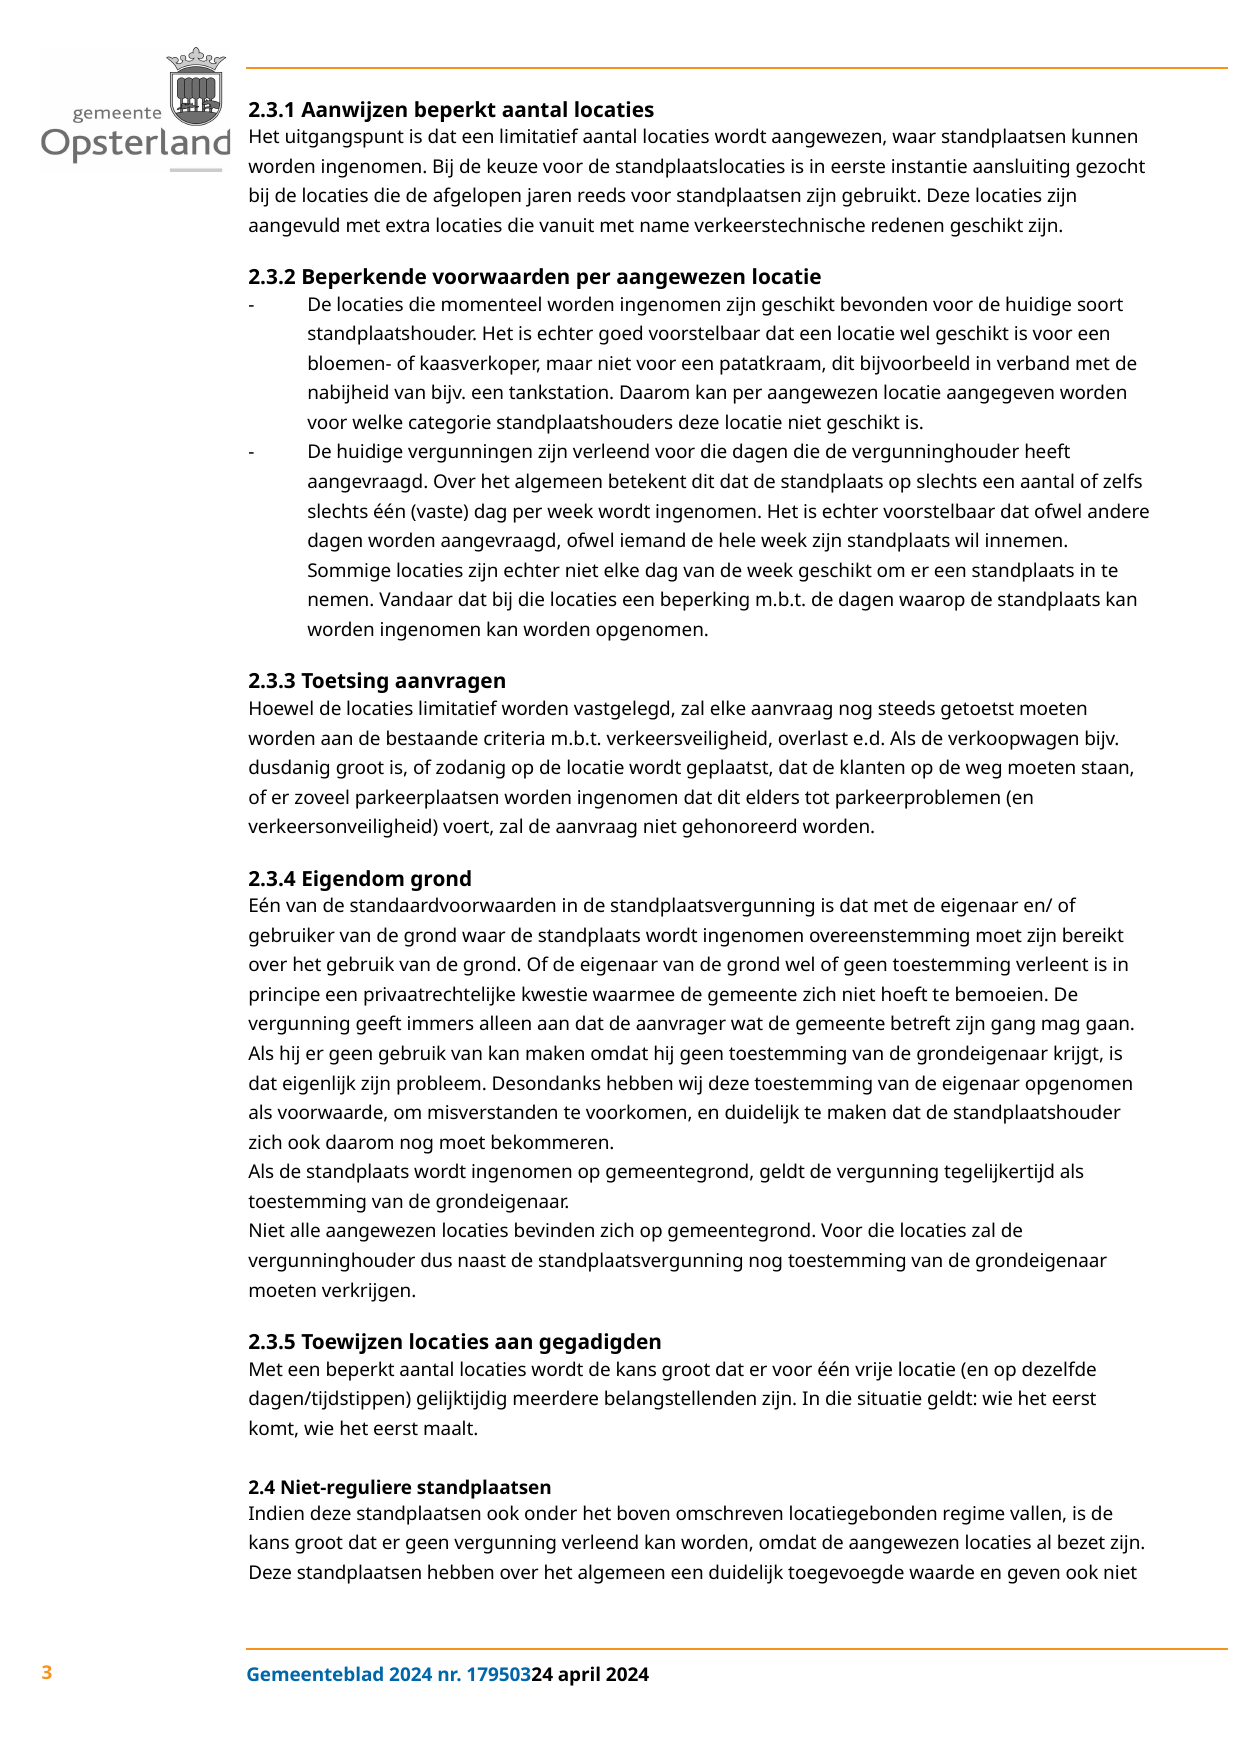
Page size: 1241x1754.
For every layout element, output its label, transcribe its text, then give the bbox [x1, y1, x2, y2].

text 2.4 Niet-reguliere standplaatsen [248, 1474, 1152, 1500]
text Hoewel de locaties limitatief worden vastgelegd, zal elke aanvraag nog steeds getoetst moeten worden aan de bestaande criteria m.b.t. verkeersveiligheid, overlast e.d. Als de verkoopwagen bijv. dusdanig groot is, of zodanig op de locatie wordt geplaatst, dat de klanten op de weg moeten staan, of er zoveel parkeerplaatsen worden ingenomen dat dit elders tot parkeerproblemen (en verkeersonveiligheid) voert, zal de aanvraag niet gehonoreerd worden. [248, 695, 1152, 839]
text 2.3.2 Beperkende voorwaarden per aangewezen locatie [248, 262, 1152, 291]
text 2.3.1 Aanwijzen beperkt aantal locaties [248, 95, 1152, 123]
list De locaties die momenteel worden ingenomen zijn geschikt bevonden voor de huidige soort standplaatshouder. Het is echter goed voorstelbaar dat een locatie wel geschikt is voor een bloemen- of kaasverkoper, maar niet voor een patatkraam, dit bijvoorbeeld in verband met de nabijheid van bijv. een tankstation. Daarom kan per aangewezen locatie aangegeven worden voor welke categorie standplaatshouders deze locatie niet geschikt is. [248, 291, 1152, 435]
text Eén van de standaardvoorwaarden in de standplaatsvergunning is dat met de eigenaar en/ of gebruiker van de grond waar de standplaats wordt ingenomen overeenstemming moet zijn bereikt over het gebruik van de grond. Of de eigenaar van de grond wel of geen toestemming verleent is in principe een privaatrechtelijke kwestie waarmee de gemeente zich niet hoeft te bemoeien. De vergunning geeft immers alleen aan dat de aanvrager wat de gemeente betreft zijn gang mag gaan. Als hij er geen gebruik van kan maken omdat hij geen toestemming van de grondeigenaar krijgt, is dat eigenlijk zijn probleem. Desondanks hebben wij deze toestemming van de eigenaar opgenomen als voorwaarde, om misverstanden te voorkomen, en duidelijk te maken dat de standplaatshouder zich ook daarom nog moet bekommeren. [248, 892, 1152, 1155]
picture [41, 47, 231, 172]
text Als de standplaats wordt ingenomen op gemeentegrond, geldt de vergunning tegelijkertijd als toestemming van de grondeigenaar. [248, 1158, 1152, 1214]
text 2.3.5 Toewijzen locaties aan gegadigden [248, 1327, 1152, 1356]
text 2.3.3 Toetsing aanvragen [248, 667, 1152, 695]
text Met een beperkt aantal locaties wordt de kans groot dat er voor één vrije locatie (en op dezelfde dagen/tijdstippen) gelijktijdig meerdere belangstellenden zijn. In die situatie geldt: wie het eerst komt, wie het eerst maalt. [248, 1356, 1152, 1441]
text Indien deze standplaatsen ook onder het boven omschreven locatiegebonden regime vallen, is de kans groot dat er geen vergunning verleend kan worden, omdat de aangewezen locaties al bezet zijn. Deze standplaatsen hebben over het algemeen een duidelijk toegevoegde waarde en geven ook niet [248, 1500, 1152, 1585]
list De huidige vergunningen zijn verleend voor die dagen die de vergunninghouder heeft aangevraagd. Over het algemeen betekent dit dat de standplaats op slechts een aantal of zelfs slechts één (vaste) dag per week wordt ingenomen. Het is echter voorstelbaar dat ofwel andere dagen worden aangevraagd, ofwel iemand de hele week zijn standplaats wil innemen. Sommige locaties zijn echter niet elke dag van de week geschikt om er een standplaats in te nemen. Vandaar dat bij die locaties een beperking m.b.t. de dagen waarop de standplaats kan worden ingenomen kan worden opgenomen. [248, 439, 1152, 642]
text Het uitgangspunt is dat een limitatief aantal locaties wordt aangewezen, waar standplaatsen kunnen worden ingenomen. Bij de keuze voor de standplaatslocaties is in eerste instantie aansluiting gezocht bij de locaties die de afgelopen jaren reeds voor standplaatsen zijn gebruikt. Deze locaties zijn aangevuld met extra locaties die vanuit met name verkeerstechnische redenen geschikt zijn. [248, 123, 1152, 238]
text Niet alle aangewezen locaties bevinden zich op gemeentegrond. Voor die locaties zal de vergunninghouder dus naast de standplaatsvergunning nog toestemming van de grondeigenaar moeten verkrijgen. [248, 1218, 1152, 1303]
text 2.3.4 Eigendom grond [248, 864, 1152, 892]
